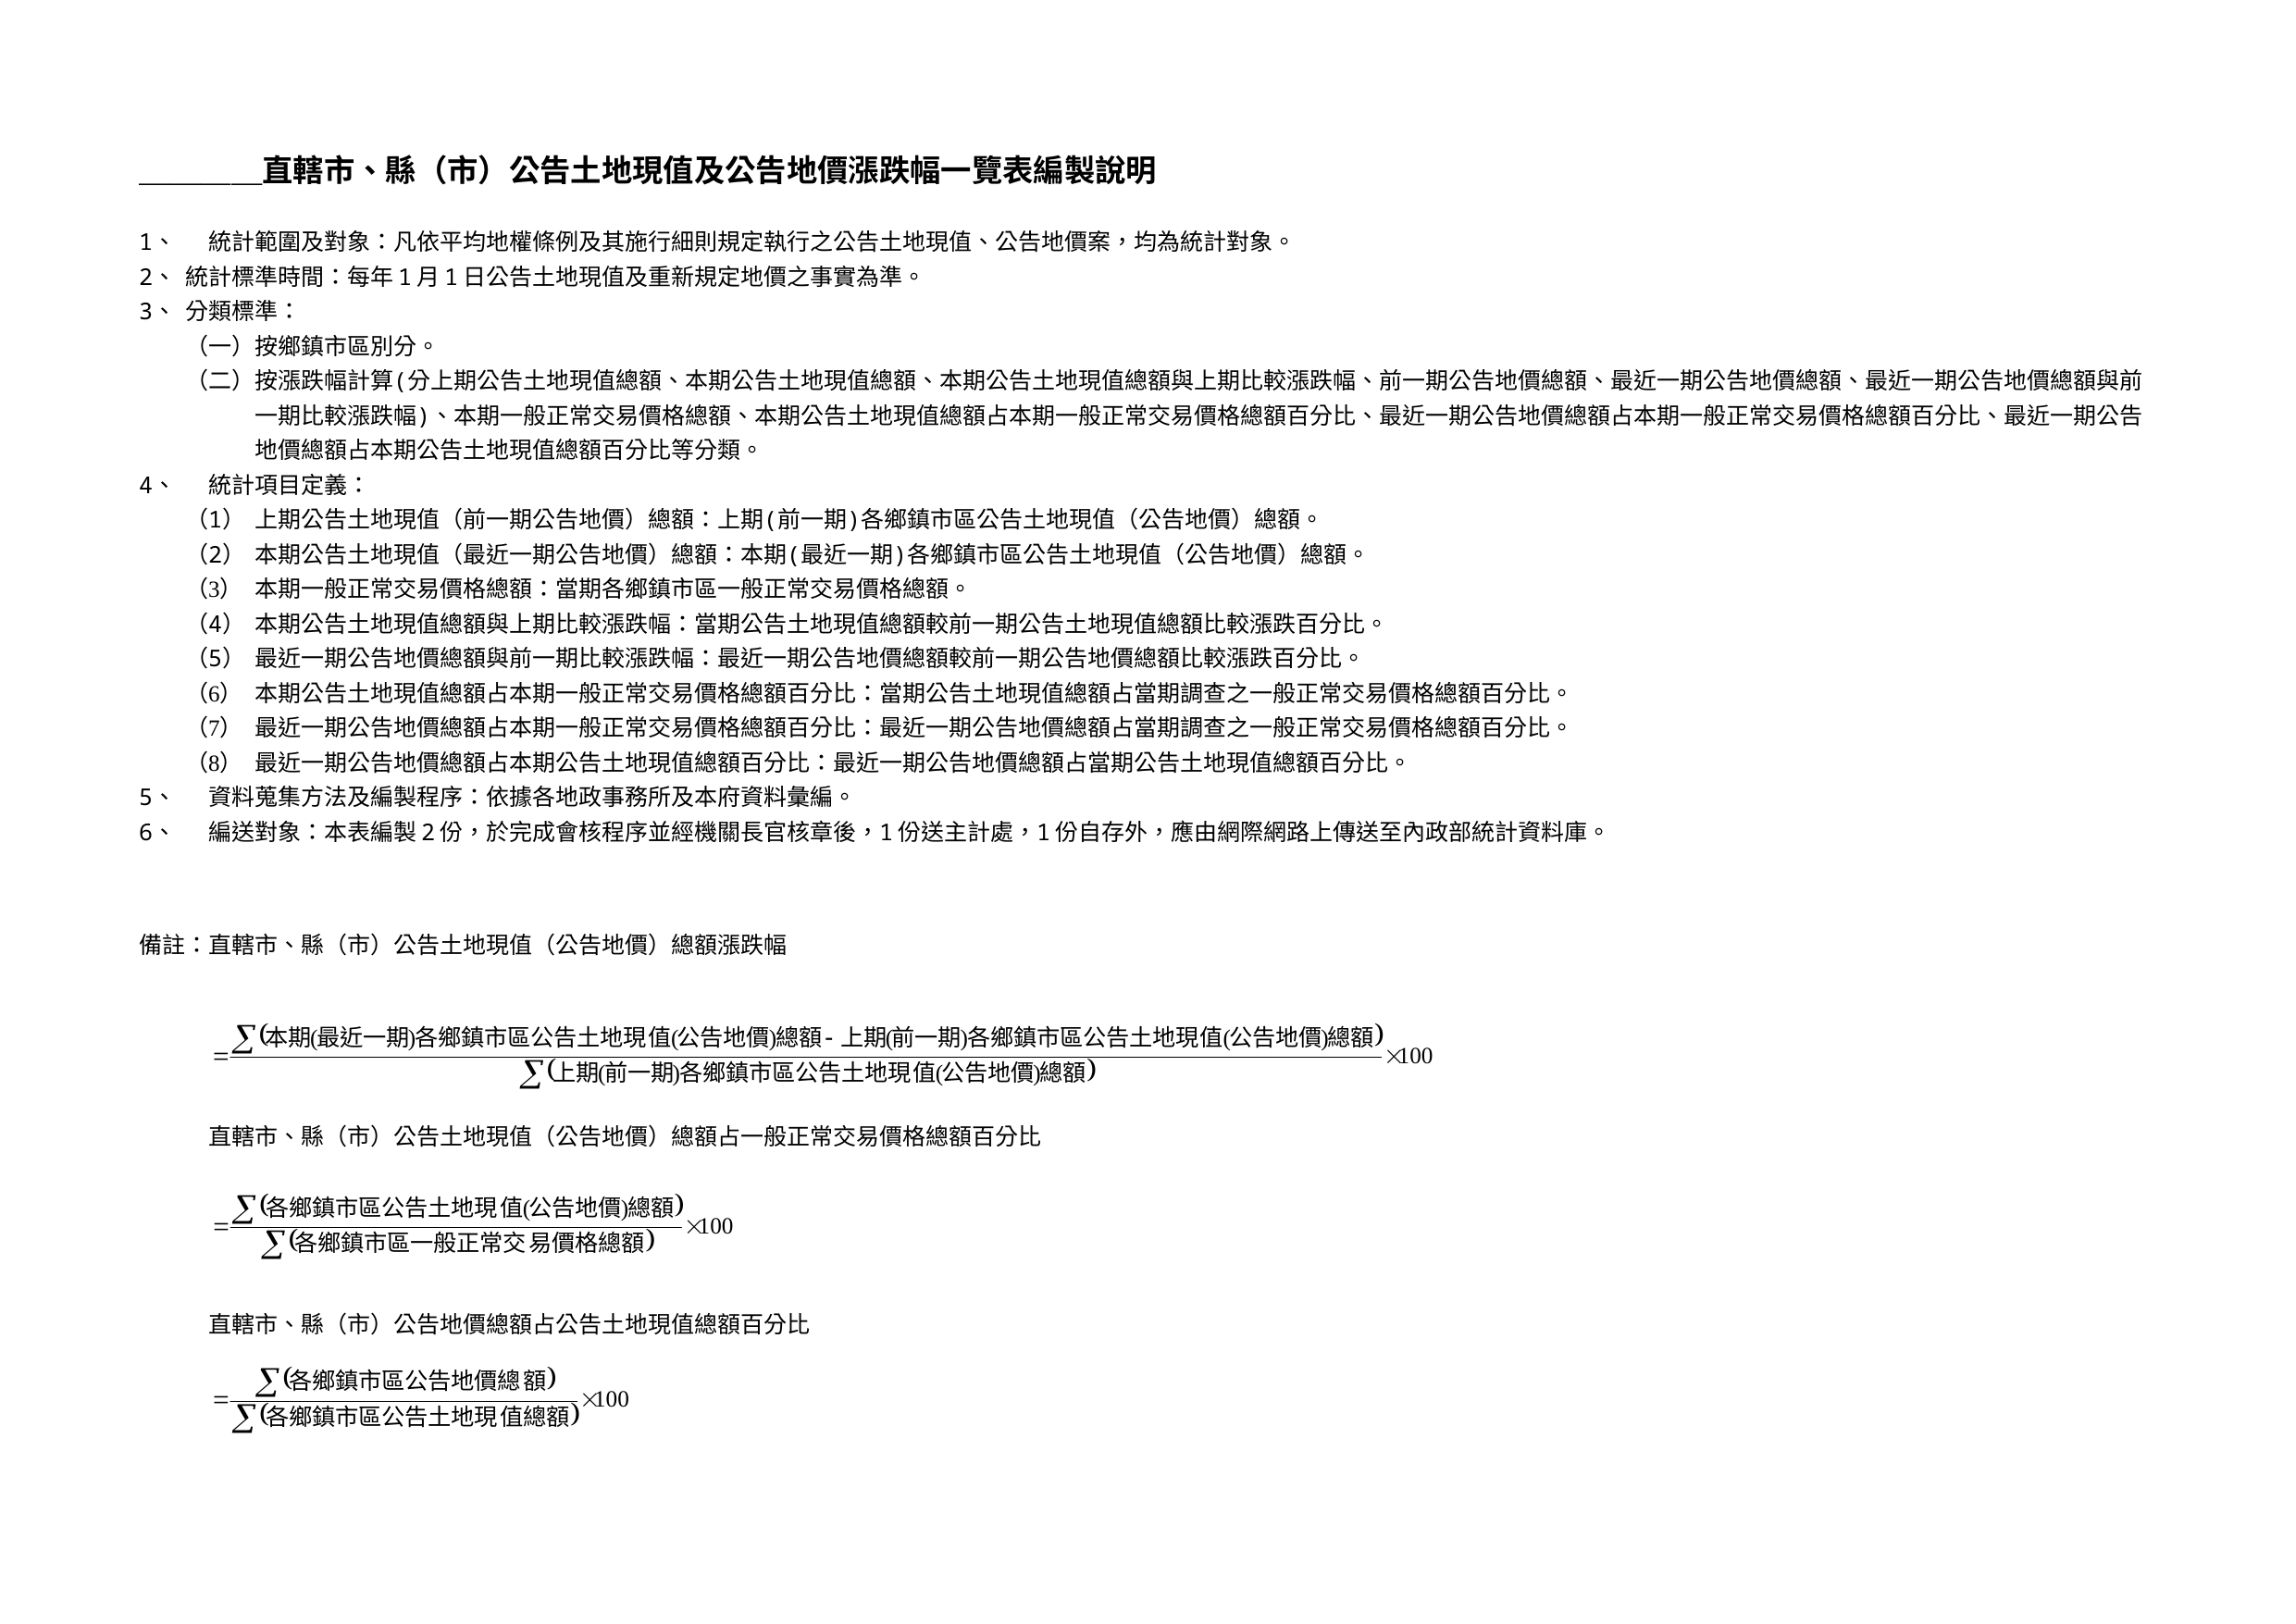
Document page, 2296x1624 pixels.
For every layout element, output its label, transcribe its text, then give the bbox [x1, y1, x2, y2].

list 統計標準時間：每年1月1日公告土地現值及重新規定地價之事實為準。 [139, 257, 2157, 292]
text 備註：直轄市、縣（市）公告土地現值（公告地價）總額漲跌幅 [139, 905, 2200, 963]
text ＿＿＿＿直轄市、縣（市）公告土地現值及公告地價漲跌幅一覽表編製說明 [139, 146, 2157, 191]
list 最近一期公告地價總額與前一期比較漲跌幅：最近一期公告地價總額較前一期公告地價總額比較漲跌百分比。 [185, 639, 2157, 674]
list 本期一般正常交易價格總額：當期各鄉鎮市區一般正常交易價格總額。 [185, 570, 2157, 604]
list 上期公告土地現值（前一期公告地價）總額：上期(前一期)各鄉鎮市區公告土地現值（公告地價）總額。 [185, 501, 2157, 535]
list 本期公告土地現值總額占本期一般正常交易價格總額百分比：當期公告土地現值總額占當期調查之一般正常交易價格總額百分比。 [185, 674, 2157, 709]
text （二）按漲跌幅計算(分上期公告土地現值總額、本期公告土地現值總額、本期公告土地現值總額與上期比較漲跌幅、前一期公告地價總額、最近一期公告地價總額、最近一期公告地價總額與前一期比較漲跌幅)、本期一般正常交易價格總額、本期公告土地現值總額占本期一般正常交易價格總額百分比、最近一期公告地價總額占本期一般正常交易價格總額百分比、最近一期公告地價總額占本期公告土地現值總額百分比等分類。 [185, 362, 2157, 465]
text （一）按鄉鎮市區別分。 [185, 327, 2157, 362]
list 本期公告土地現值（最近一期公告地價）總額：本期(最近一期)各鄉鎮市區公告土地現值（公告地價）總額。 [185, 535, 2157, 570]
list 統計範圍及對象：凡依平均地權條例及其施行細則規定執行之公告土地現值、公告地價案，均為統計對象。 [139, 223, 2157, 257]
text 直轄市、縣（市）公告土地現值（公告地價）總額占一般正常交易價格總額百分比 [191, 1119, 2157, 1152]
list 編送對象：本表編製2份，於完成會核程序並經機關長官核章後，1份送主計處，1份自存外，應由網際網路上傳送至內政部統計資料庫。 [139, 812, 2157, 848]
list 統計項目定義： [139, 465, 2157, 501]
list 資料蒐集方法及編製程序：依據各地政事務所及本府資料彙編。 [139, 778, 2157, 812]
list 最近一期公告地價總額占本期一般正常交易價格總額百分比：最近一期公告地價總額占當期調查之一般正常交易價格總額百分比。 [185, 709, 2157, 743]
text 直轄市、縣（市）公告地價總額占公告土地現值總額百分比 [191, 1307, 2157, 1340]
list 分類標準： [139, 292, 2157, 327]
list 本期公告土地現值總額與上期比較漲跌幅：當期公告土地現值總額較前一期公告土地現值總額比較漲跌百分比。 [185, 604, 2157, 639]
list 最近一期公告地價總額占本期公告土地現值總額百分比：最近一期公告地價總額占當期公告土地現值總額百分比。 [185, 743, 2157, 778]
